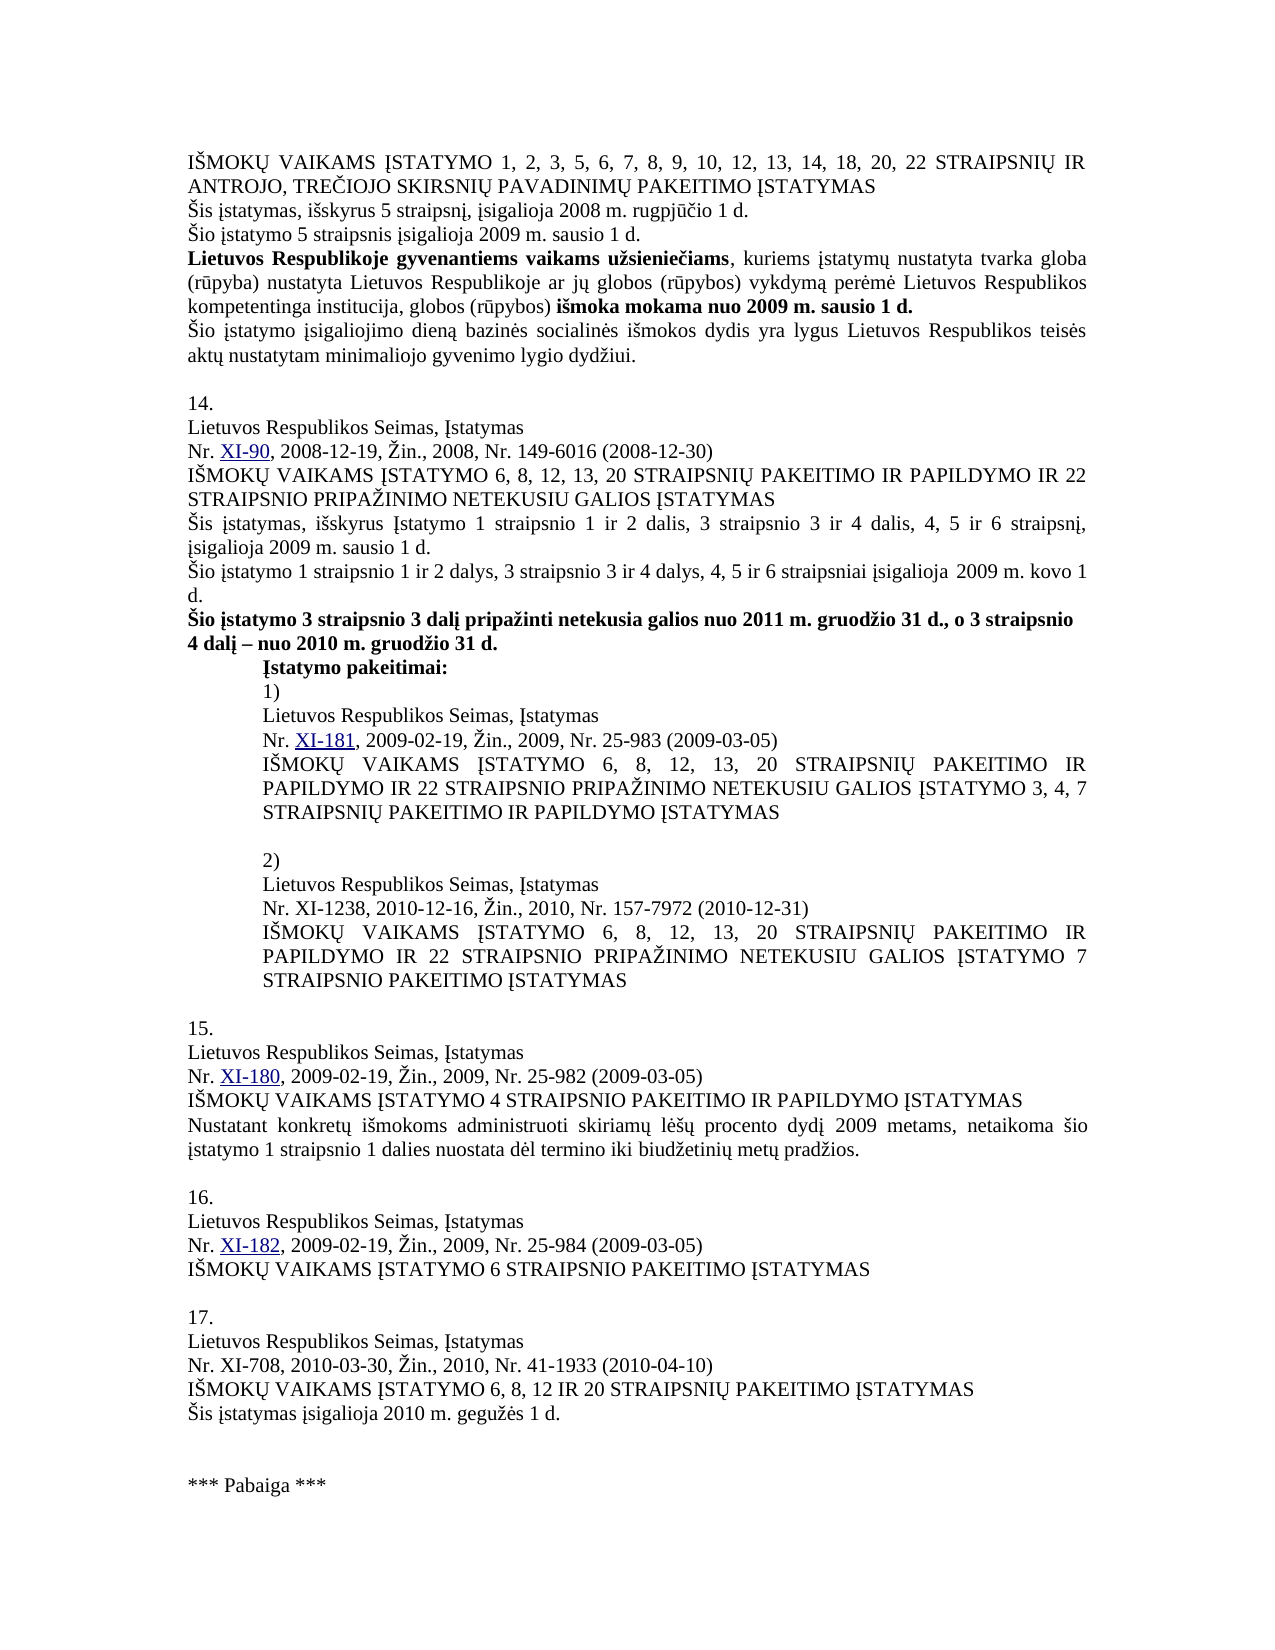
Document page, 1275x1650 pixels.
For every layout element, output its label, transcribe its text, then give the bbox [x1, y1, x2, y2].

text Nr. XI-90, 2008-12-19, Žin., 2008, Nr. 149-6016 (2008-12-30) [187, 439, 1087, 463]
text IŠMOKŲ VAIKAMS ĮSTATYMO 6, 8, 12 IR 20 STRAIPSNIŲ PAKEITIMO ĮSTATYMAS [187, 1377, 1087, 1401]
text Šis įstatymas, išskyrus 5 straipsnį, įsigalioja 2008 m. rugpjūčio 1 d. [187, 198, 1087, 222]
text Nr. XI-1238, 2010-12-16, Žin., 2010, Nr. 157-7972 (2010-12-31) [187, 896, 1087, 920]
text 16. [187, 1185, 1087, 1209]
text Šio įstatymo 3 straipsnio 3 dalį pripažinti netekusia galios nuo 2011 m. gruodžio 31 d., o 3 straipsnio 4 dalį – nuo 2010 m. gruodžio 31 d. [187, 607, 1087, 655]
text Lietuvos Respublikos Seimas, Įstatymas [187, 703, 1087, 727]
text IŠMOKŲ VAIKAMS ĮSTATYMO 6, 8, 12, 13, 20 STRAIPSNIŲ PAKEITIMO IR PAPILDYMO IR 22 STRAIPSNIO PRIPAŽINIMO NETEKUSIU GALIOS ĮSTATYMAS [187, 463, 1087, 511]
text Įstatymo pakeitimai: [187, 655, 1087, 679]
text IŠMOKŲ VAIKAMS ĮSTATYMO 6, 8, 12, 13, 20 STRAIPSNIŲ PAKEITIMO IR PAPILDYMO IR 22 STRAIPSNIO PRIPAŽINIMO NETEKUSIU GALIOS ĮSTATYMO 3, 4, 7 STRAIPSNIŲ PAKEITIMO IR PAPILDYMO ĮSTATYMAS [262, 752, 1087, 824]
text Lietuvos Respublikos Seimas, Įstatymas [187, 1209, 1087, 1233]
text 1) [187, 679, 1087, 703]
text IŠMOKŲ VAIKAMS ĮSTATYMO 6 STRAIPSNIO PAKEITIMO ĮSTATYMAS [187, 1257, 1087, 1281]
text Lietuvos Respublikos Seimas, Įstatymas [187, 872, 1087, 896]
text Šis įstatymas, išskyrus Įstatymo 1 straipsnio 1 ir 2 dalis, 3 straipsnio 3 ir 4 dalis, 4, 5 ir 6 straipsnį, įsigalioja 2009 m. sausio 1 d. [187, 511, 1087, 559]
text Lietuvos Respublikos Seimas, Įstatymas [187, 1329, 1087, 1353]
text IŠMOKŲ VAIKAMS ĮSTATYMO 6, 8, 12, 13, 20 STRAIPSNIŲ PAKEITIMO IR PAPILDYMO IR 22 STRAIPSNIO PRIPAŽINIMO NETEKUSIU GALIOS ĮSTATYMO 7 STRAIPSNIO PAKEITIMO ĮSTATYMAS [262, 920, 1087, 992]
text 15. [187, 1016, 1087, 1040]
text Lietuvos Respublikoje gyvenantiems vaikams užsieniečiams, kuriems įstatymų nustatyta tvarka globa (rūpyba) nustatyta Lietuvos Respublikoje ar jų globos (rūpybos) vykdymą perėmė Lietuvos Respublikos kompetentinga institucija, globos (rūpybos) išmoka mokama nuo 2009 m. sausio 1 d. [187, 246, 1087, 318]
text Nr. XI-180, 2009-02-19, Žin., 2009, Nr. 25-982 (2009-03-05) [187, 1064, 1087, 1088]
text Nr. XI-182, 2009-02-19, Žin., 2009, Nr. 25-984 (2009-03-05) [187, 1233, 1087, 1257]
text 2) [187, 848, 1087, 872]
text Lietuvos Respublikos Seimas, Įstatymas [187, 1040, 1087, 1064]
text *** Pabaiga *** [187, 1473, 1087, 1497]
text Lietuvos Respublikos Seimas, Įstatymas [187, 415, 1087, 439]
text Nr. XI-708, 2010-03-30, Žin., 2010, Nr. 41-1933 (2010-04-10) [187, 1353, 1087, 1377]
text IŠMOKŲ VAIKAMS ĮSTATYMO 1, 2, 3, 5, 6, 7, 8, 9, 10, 12, 13, 14, 18, 20, 22 STRAIPSNIŲ IR ANTROJO, TREČIOJO SKIRSNIŲ PAVADINIMŲ PAKEITIMO ĮSTATYMAS [187, 150, 1087, 198]
text Šio įstatymo 1 straipsnio 1 ir 2 dalys, 3 straipsnio 3 ir 4 dalys, 4, 5 ir 6 straipsniai įsigalioja 2009 m. kovo 1 d. [187, 559, 1087, 607]
text 14. [187, 391, 1087, 415]
text 17. [187, 1305, 1087, 1329]
text Nr. XI-181, 2009-02-19, Žin., 2009, Nr. 25-983 (2009-03-05) [187, 727, 1087, 752]
text Šio įstatymo 5 straipsnis įsigalioja 2009 m. sausio 1 d. [187, 222, 1087, 246]
text Šio įstatymo įsigaliojimo dieną bazinės socialinės išmokos dydis yra lygus Lietuvos Respublikos teisės aktų nustatytam minimaliojo gyvenimo lygio dydžiui. [187, 318, 1087, 367]
text IŠMOKŲ VAIKAMS ĮSTATYMO 4 STRAIPSNIO PAKEITIMO IR PAPILDYMO ĮSTATYMAS [187, 1088, 1087, 1112]
text Šis įstatymas įsigalioja 2010 m. gegužės 1 d. [187, 1401, 1087, 1425]
text Nustatant konkretų išmokoms administruoti skiriamų lėšų procento dydį 2009 metams, netaikoma šio įstatymo 1 straipsnio 1 dalies nuostata dėl termino iki biudžetinių metų pradžios. [187, 1112, 1088, 1161]
